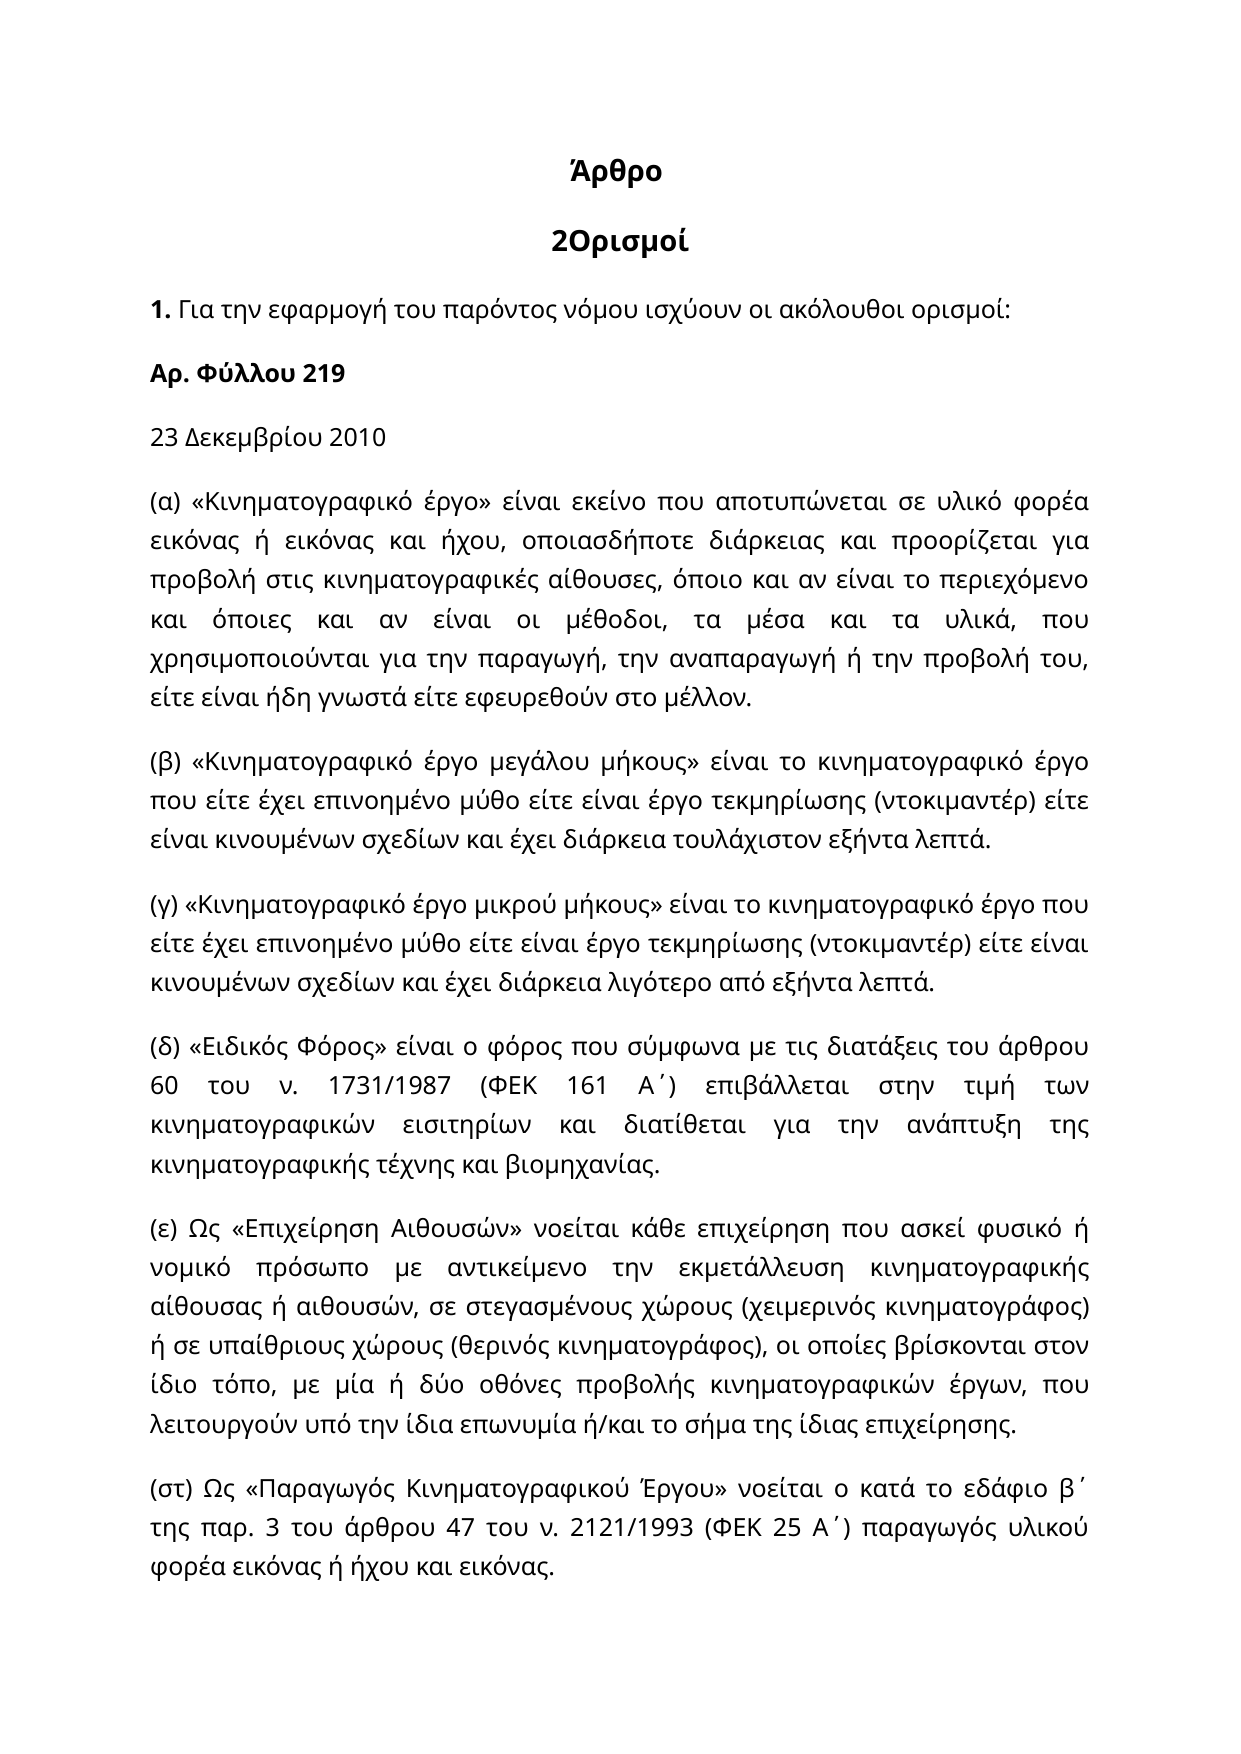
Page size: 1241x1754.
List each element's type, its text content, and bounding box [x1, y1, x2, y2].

text 23 Δεκεμβρίου 2010 [150, 419, 1090, 454]
subtitle 2Ορισμοί [150, 221, 1090, 260]
text (α) «Κινηματογραφικό έργο» είναι εκείνο που αποτυπώνεται σε υλικό φορέα εικόνας ή εικόνας και ήχου, οποιασδήποτε διάρκειας και προορίζεται για προβολή στις κινηματογραφικές αίθουσες, όποιο και αν είναι το περιεχόμενο και όποιες και αν είναι οι μέθοδοι, τα μέσα και τα υλικά, που χρησιμοποιούνται για την παραγωγή, την αναπαραγωγή ή την προβολή του, είτε είναι ήδη γνωστά είτε εφευρεθούν στο μέλλον. [150, 484, 1090, 714]
text 1. Για την εφαρμογή του παρόντος νόμου ισχύουν οι ακόλουθοι ορισμοί: [150, 291, 1090, 325]
text (στ) Ως «Παραγωγός Κινηματογραφικού Έργου» νοείται ο κατά το εδάφιο β΄ της παρ. 3 του άρθρου 47 του ν. 2121/1993 (ΦΕΚ 25 Α΄) παραγωγός υλικού φορέα εικόνας ή ήχου και εικόνας. [150, 1470, 1090, 1583]
text Αρ. Φύλλου 219 [150, 355, 1090, 389]
text (ε) Ως «Επιχείρηση Αιθουσών» νοείται κάθε επιχείρηση που ασκεί φυσικό ή νομικό πρόσωπο με αντικείμενο την εκμετάλλευση κινηματογραφικής αίθουσας ή αιθουσών, σε στεγασμένους χώρους (χειμερινός κινηματογράφος) ή σε υπαίθριους χώρους (θερινός κινηματογράφος), οι οποίες βρίσκονται στον ίδιο τόπο, με μία ή δύο οθόνες προβολής κινηματογραφικών έργων, που λειτουργούν υπό την ίδια επωνυμία ή/και το σήμα της ίδιας επιχείρησης. [150, 1210, 1090, 1440]
subtitle Άρθρο [150, 150, 1090, 190]
text (β) «Κινηματογραφικό έργο μεγάλου μήκους» είναι το κινηματογραφικό έργο που είτε έχει επινοημένο μύθο είτε είναι έργο τεκμηρίωσης (ντοκιμαντέρ) είτε είναι κινουμένων σχεδίων και έχει διάρκεια τουλάχιστον εξήντα λεπτά. [150, 744, 1090, 856]
text (γ) «Κινηματογραφικό έργο μικρού μήκους» είναι το κινηματογραφικό έργο που είτε έχει επινοημένο μύθο είτε είναι έργο τεκμηρίωσης (ντοκιμαντέρ) είτε είναι κινουμένων σχεδίων και έχει διάρκεια λιγότερο από εξήντα λεπτά. [150, 886, 1090, 999]
text (δ) «Ειδικός Φόρος» είναι ο φόρος που σύμφωνα με τις διατάξεις του άρθρου 60 του ν. 1731/1987 (ΦΕΚ 161 Α΄) επιβάλλεται στην τιμή των κινηματογραφικών εισιτηρίων και διατίθεται για την ανάπτυξη της κινηματογραφικής τέχνης και βιομηχανίας. [150, 1029, 1090, 1180]
